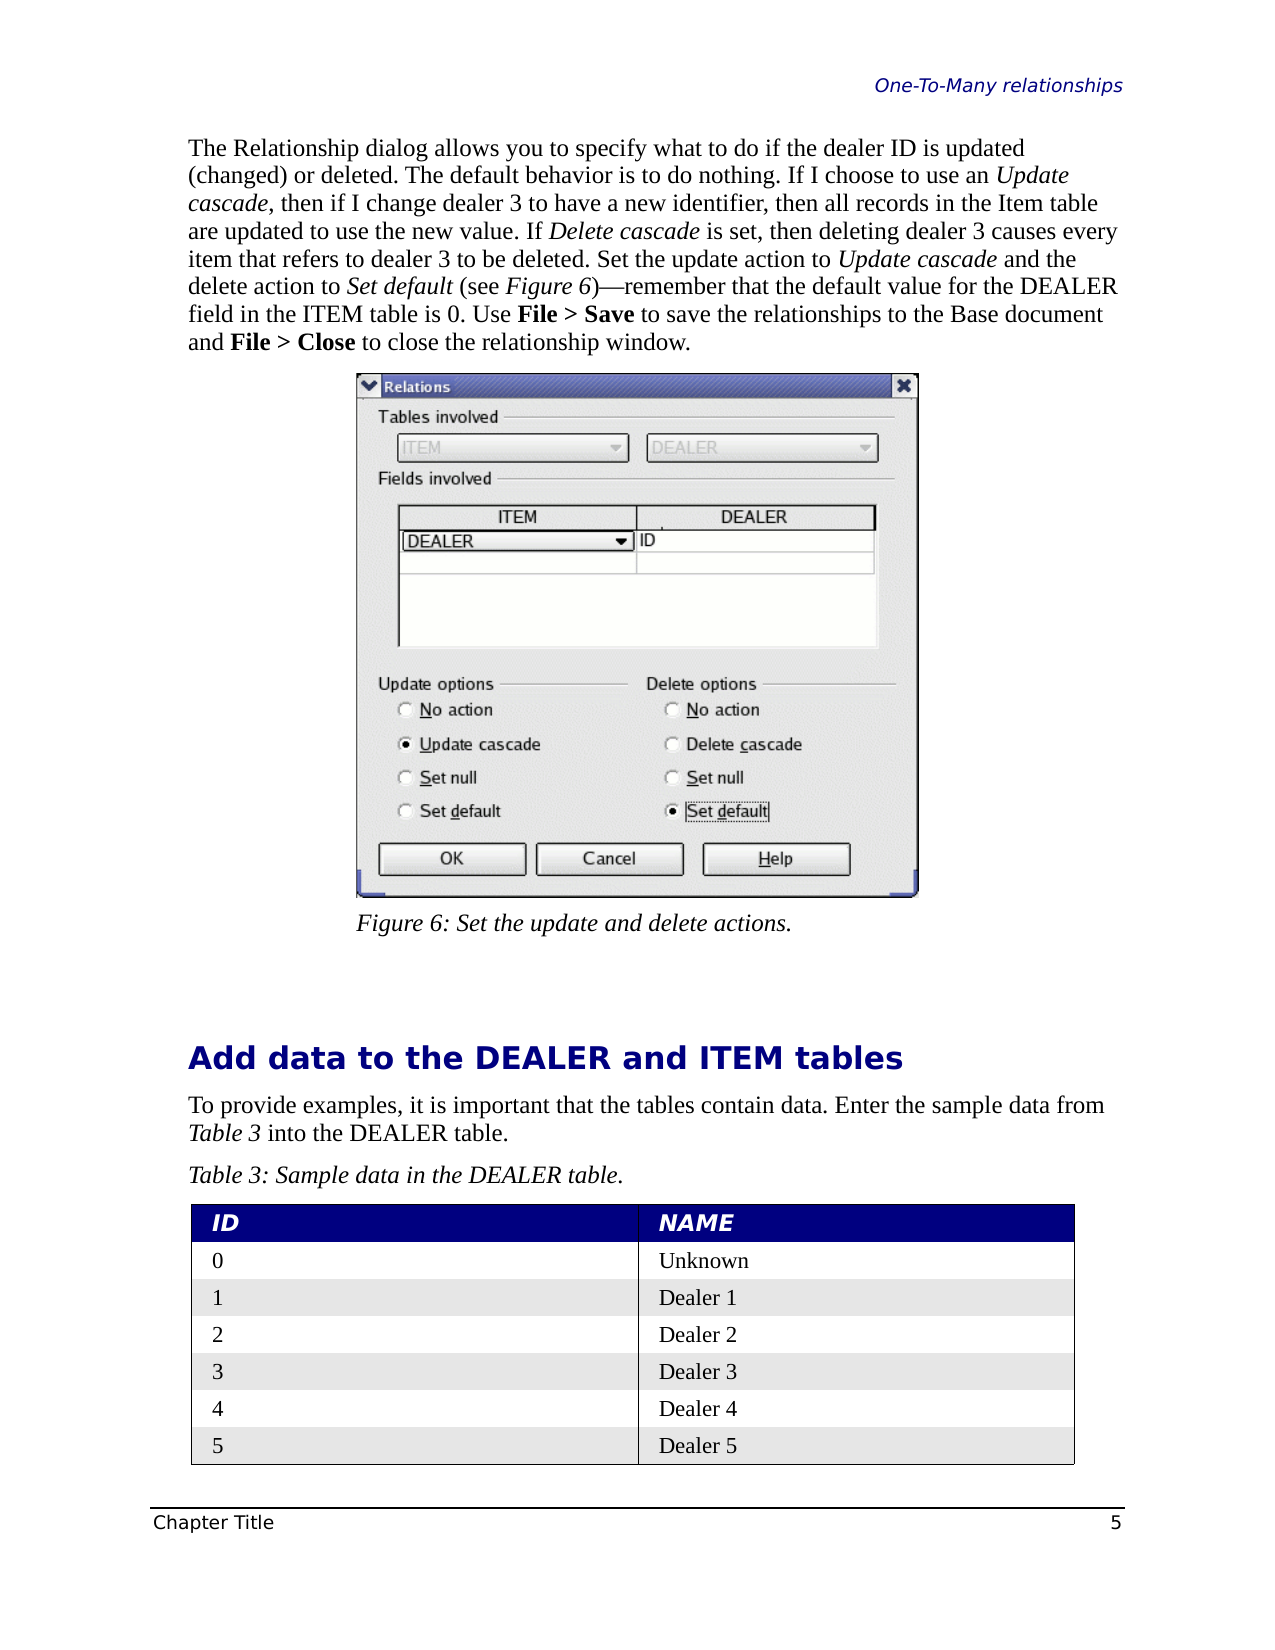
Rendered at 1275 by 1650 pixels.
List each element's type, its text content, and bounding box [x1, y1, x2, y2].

table_cell 1 [192, 1279, 638, 1316]
text Table 3: Sample data in the DEALER table. [188, 1161, 1125, 1189]
table_cell Dealer 5 [639, 1427, 1074, 1464]
text The Relationship dialog allows you to specify what to do if the dealer ID is updated (changed) or deleted. The default behavior is to do nothing. If I choose to use an Update cascade, then if I change dealer 3 to have a new identifier, then all records in the Item table are updated to use the new value. If Delete cascade is set, then deleting dealer 3 causes every item that refers to dealer 3 to be deleted. Set the update action to Update cascade and the delete action to Set default (see Figure 6)—remember that the default value for the DEALER field in the ITEM table is 0. Use File > Save to save the relationships to the Base document and File > Close to close the relationship window. [188, 134, 1125, 356]
table_cell 0 [192, 1242, 638, 1279]
table_cell Dealer 3 [639, 1353, 1074, 1390]
table_cell Dealer 4 [639, 1390, 1074, 1427]
table_header ID [192, 1205, 638, 1242]
picture [356, 373, 919, 898]
table_cell 3 [192, 1353, 638, 1390]
subtitle Add data to the DEALER and ITEM tables [188, 1040, 1125, 1076]
table_cell Unknown [639, 1242, 1074, 1279]
table_cell 4 [192, 1390, 638, 1427]
text To provide examples, it is important that the tables contain data. Enter the sample data from Table 3 into the DEALER table. [188, 1091, 1125, 1147]
text Figure 6: Set the update and delete actions. [356, 898, 919, 937]
table_header NAME [639, 1205, 1074, 1242]
table_cell Dealer 1 [639, 1279, 1074, 1316]
table_cell 2 [192, 1316, 638, 1353]
table_cell 5 [192, 1427, 638, 1464]
table_cell Dealer 2 [639, 1316, 1074, 1353]
